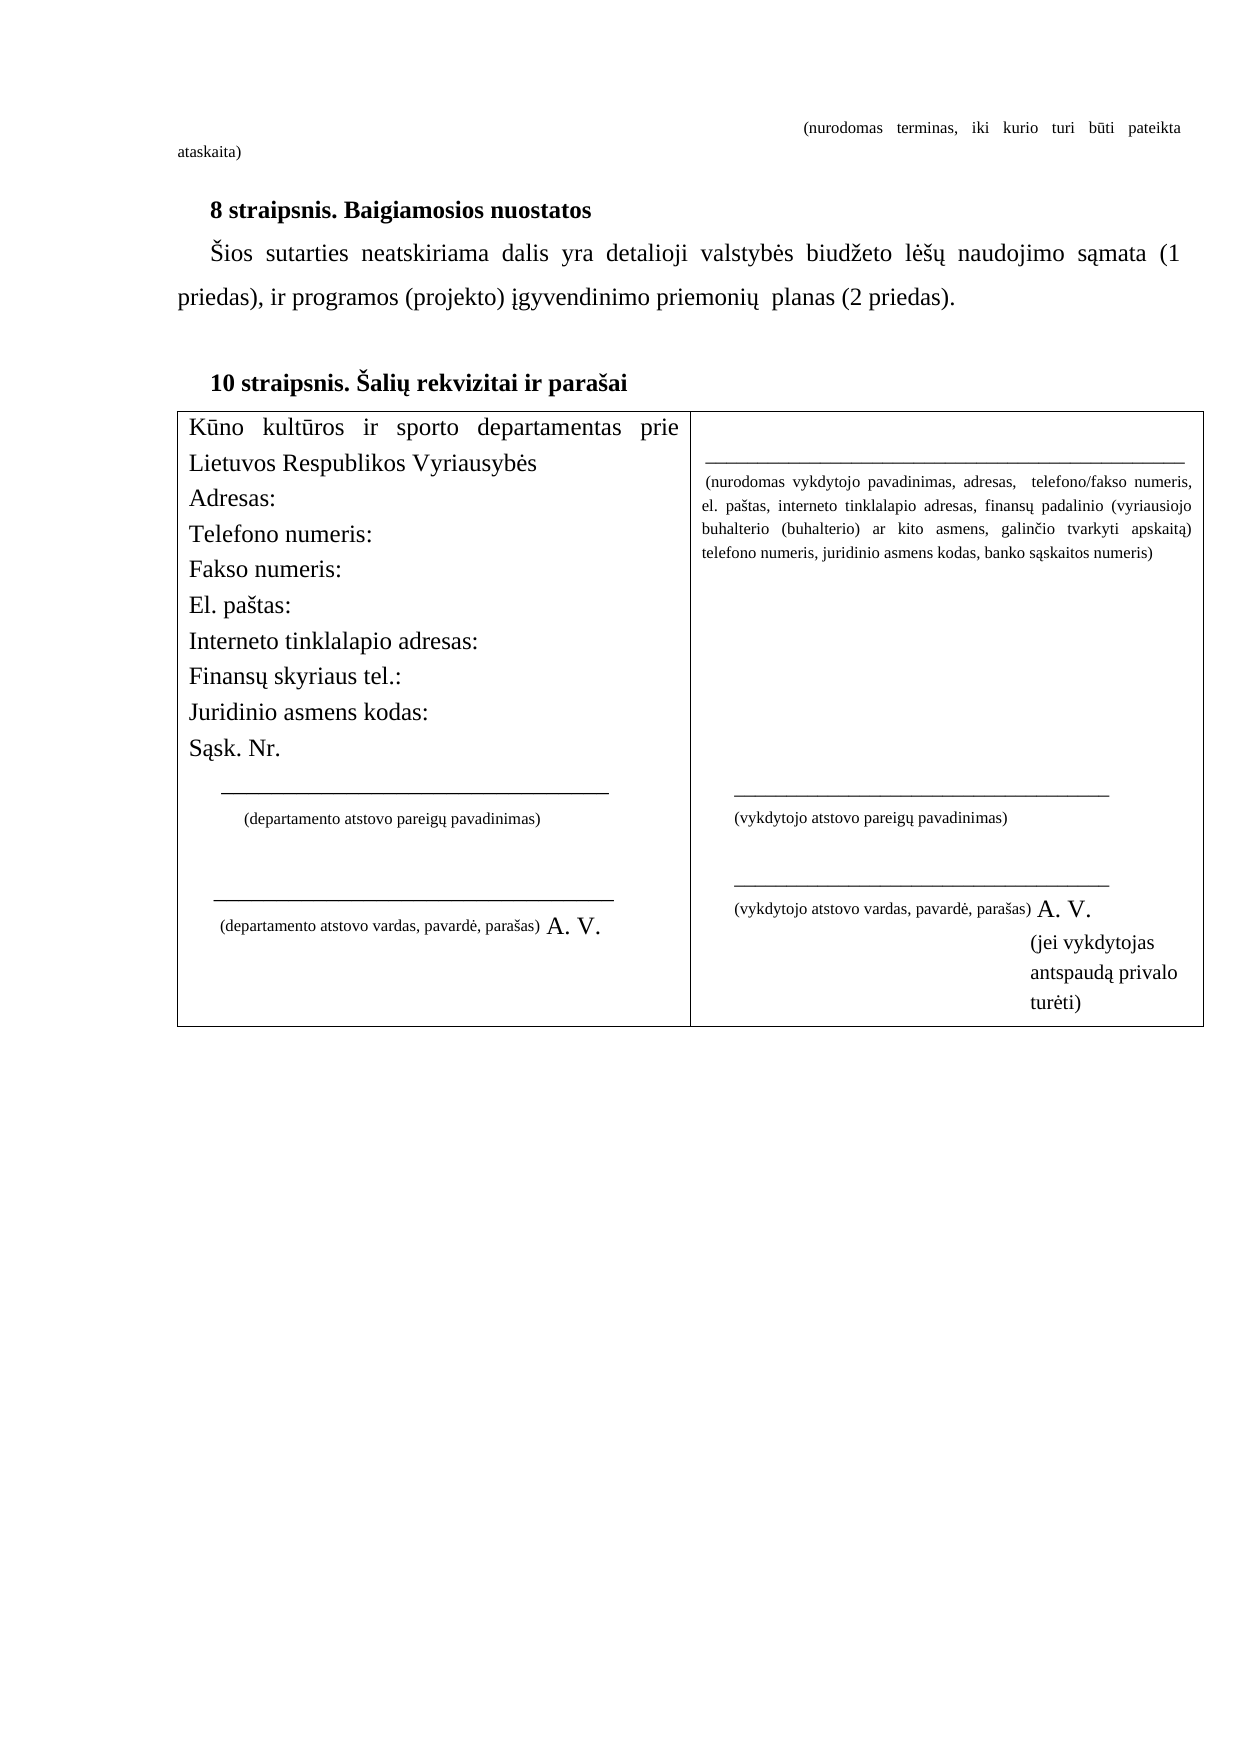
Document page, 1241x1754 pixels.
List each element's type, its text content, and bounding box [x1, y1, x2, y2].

text 8 straipsnis. Baigiamosios nuostatos [177, 195, 1181, 224]
text 10 straipsnis. Šalių rekvizitai ir parašai [177, 368, 1181, 397]
table_header Kūno kultūros ir sporto departamentas prie Lietuvos Respublikos Vyriausybės Adresas: Telefono numeris: Fakso numeris: El. paštas: Interneto tinklalapio adresas: Finansų skyriaus tel.: Juridinio asmens kodas: Sąsk. Nr. _______________________________ (departamento atstovo pareigų pavadinimas) ________________________________ (departamento atstovo vardas, pavardė, parašas) A. V. [178, 412, 690, 1026]
text (nurodomas terminas, iki kurio turi būti pateikta ataskaita) [177, 118, 1181, 161]
table_header ______________________________________________ (nurodomas vykdytojo pavadinimas, adresas, telefono/fakso numeris, el. paštas, interneto tinklalapio adresas, finansų padalinio (vyriausiojo buhalterio (buhalterio) ar kito asmens, galinčio tvarkyti apskaitą) telefono numeris, juridinio asmens kodas, banko sąskaitos numeris) ____________________________________ (vykdytojo atstovo pareigų pavadinimas) ____________________________________ (vykdytojo atstovo vardas, pavardė, parašas) A. V. (jei vykdytojas antspaudą privalo turėti) [691, 412, 1203, 1026]
text Šios sutarties neatskiriama dalis yra detalioji valstybės biudžeto lėšų naudojimo sąmata (1 priedas), ir programos (projekto) įgyvendinimo priemonių planas (2 priedas). [177, 238, 1181, 310]
